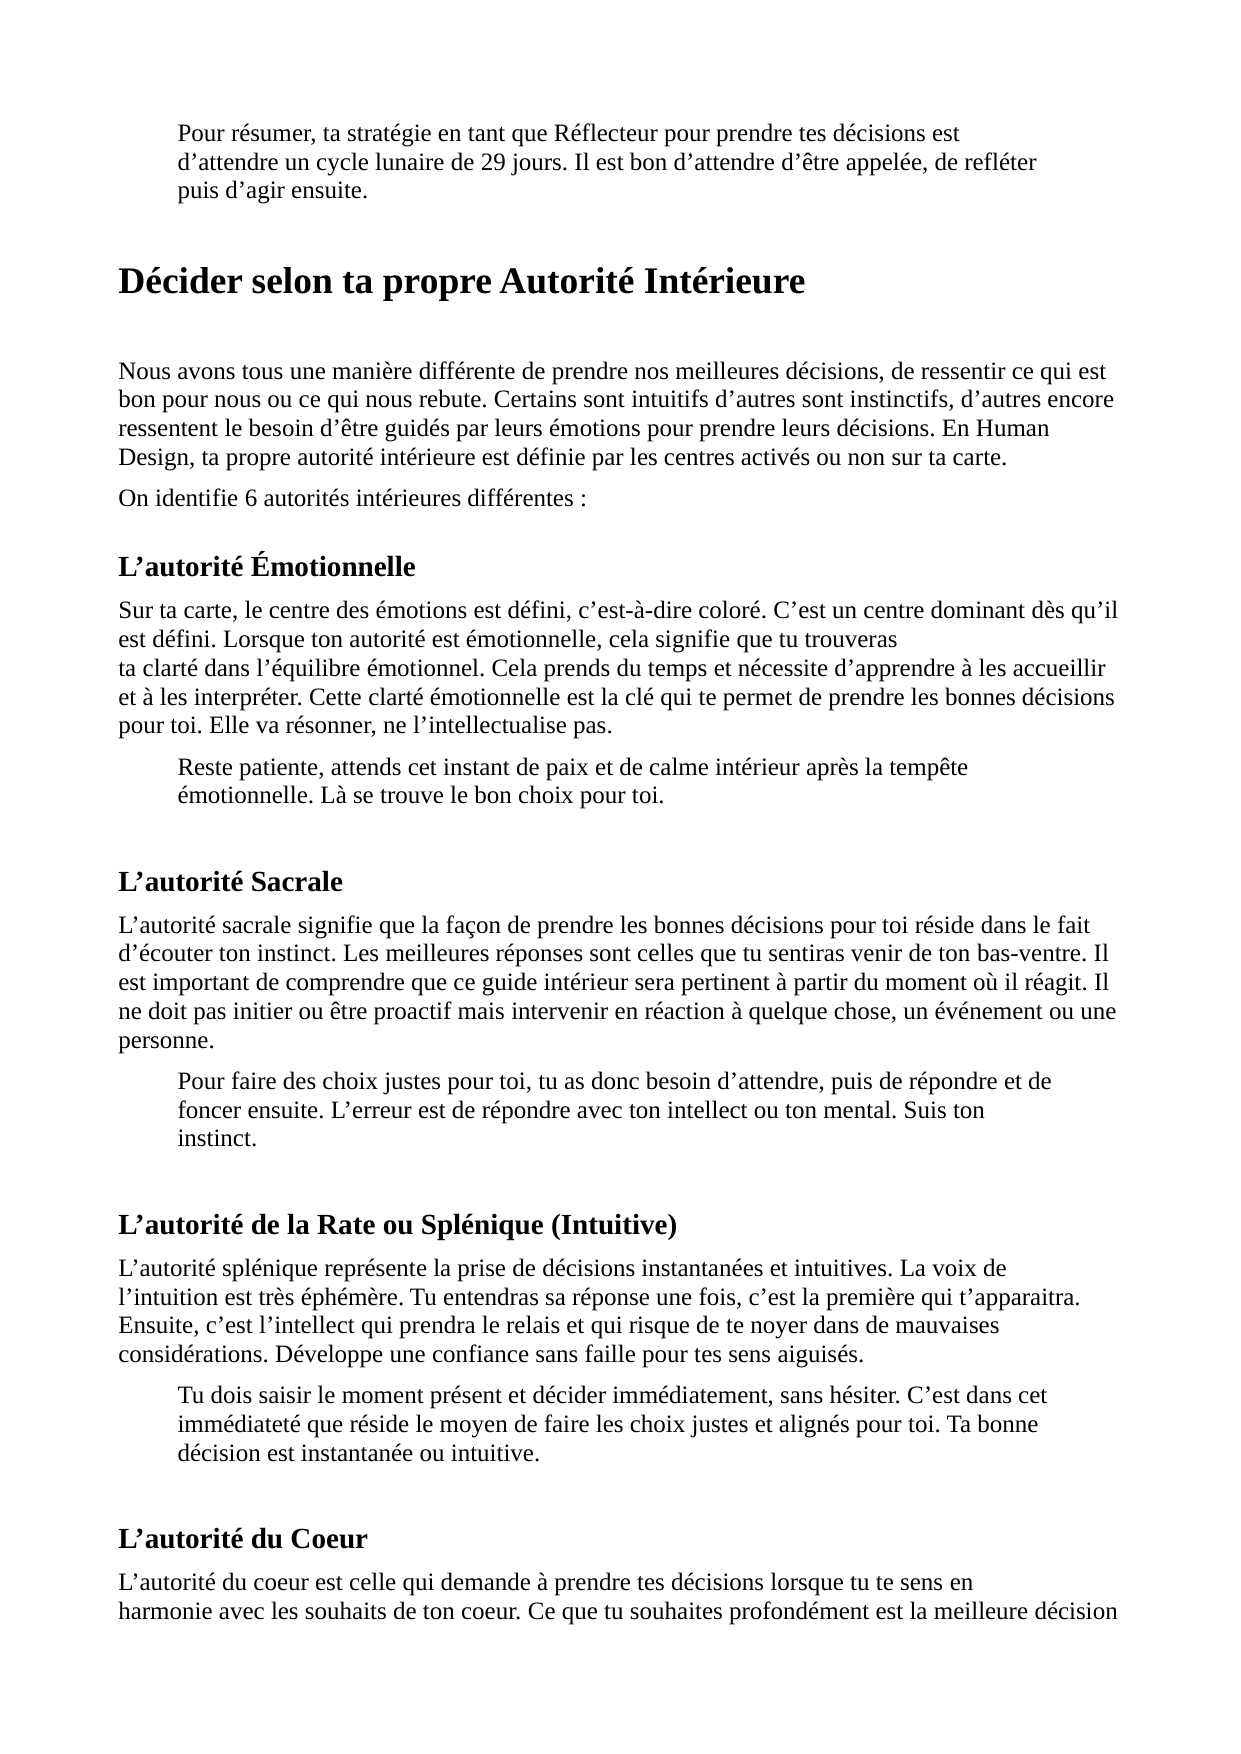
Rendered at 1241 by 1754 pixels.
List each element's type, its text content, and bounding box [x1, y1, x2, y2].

subtitle L’autorité du Coeur [118, 1521, 1122, 1554]
text Pour faire des choix justes pour toi, tu as donc besoin d’attendre, puis de répondre et de foncer ensuite. L’erreur est de répondre avec ton intellect ou ton mental. Suis ton instinct. [177, 1066, 1063, 1152]
text Nous avons tous une manière différente de prendre nos meilleures décisions, de ressentir ce qui est bon pour nous ou ce qui nous rebute. Certains sont intuitifs d’autres sont instinctifs, d’autres encore ressentent le besoin d’être guidés par leurs émotions pour prendre leurs décisions. En Human Design, ta propre autorité intérieure est définie par les centres activés ou non sur ta carte. [118, 356, 1122, 471]
subtitle Décider selon ta propre Autorité Intérieure [118, 259, 1122, 302]
text Sur ta carte, le centre des émotions est défini, c’est-à-dire coloré. C’est un centre dominant dès qu’il est défini. Lorsque ton autorité est émotionnelle, cela signifie que tu trouveras ta clarté dans l’équilibre émotionnel. Cela prends du temps et nécessite d’apprendre à les accueillir et à les interpréter. Cette clarté émotionnelle est la clé qui te permet de prendre les bonnes décisions pour toi. Elle va résonner, ne l’intellectualise pas. [118, 596, 1122, 739]
text Pour résumer, ta stratégie en tant que Réflecteur pour prendre tes décisions est d’attendre un cycle lunaire de 29 jours. Il est bon d’attendre d’être appelée, de refléter puis d’agir ensuite. [177, 118, 1063, 204]
text L’autorité du coeur est celle qui demande à prendre tes décisions lorsque tu te sens en harmonie avec les souhaits de ton coeur. Ce que tu souhaites profondément est la meilleure décision [118, 1567, 1122, 1624]
text L’autorité sacrale signifie que la façon de prendre les bonnes décisions pour toi réside dans le fait d’écouter ton instinct. Les meilleures réponses sont celles que tu sentiras venir de ton bas-ventre. Il est important de comprendre que ce guide intérieur sera pertinent à partir du moment où il réagit. Il ne doit pas initier ou être proactif mais intervenir en réaction à quelque chose, un événement ou une personne. [118, 910, 1122, 1053]
text Tu dois saisir le moment présent et décider immédiatement, sans hésiter. C’est dans cet immédiateté que réside le moyen de faire les choix justes et alignés pour toi. Ta bonne décision est instantanée ou intuitive. [177, 1380, 1063, 1467]
subtitle L’autorité de la Rate ou Splénique (Intuitive) [118, 1207, 1122, 1240]
subtitle L’autorité Émotionnelle [118, 549, 1122, 583]
subtitle L’autorité Sacrale [118, 864, 1122, 897]
text L’autorité splénique représente la prise de décisions instantanées et intuitives. La voix de l’intuition est très éphémère. Tu entendras sa réponse une fois, c’est la première qui t’apparaitra. Ensuite, c’est l’intellect qui prendra le relais et qui risque de te noyer dans de mauvaises considérations. Développe une confiance sans faille pour tes sens aiguisés. [118, 1253, 1122, 1368]
text On identifie 6 autorités intérieures différentes : [118, 483, 1122, 512]
text Reste patiente, attends cet instant de paix et de calme intérieur après la tempête émotionnelle. Là se trouve le bon choix pour toi. [177, 752, 1063, 809]
